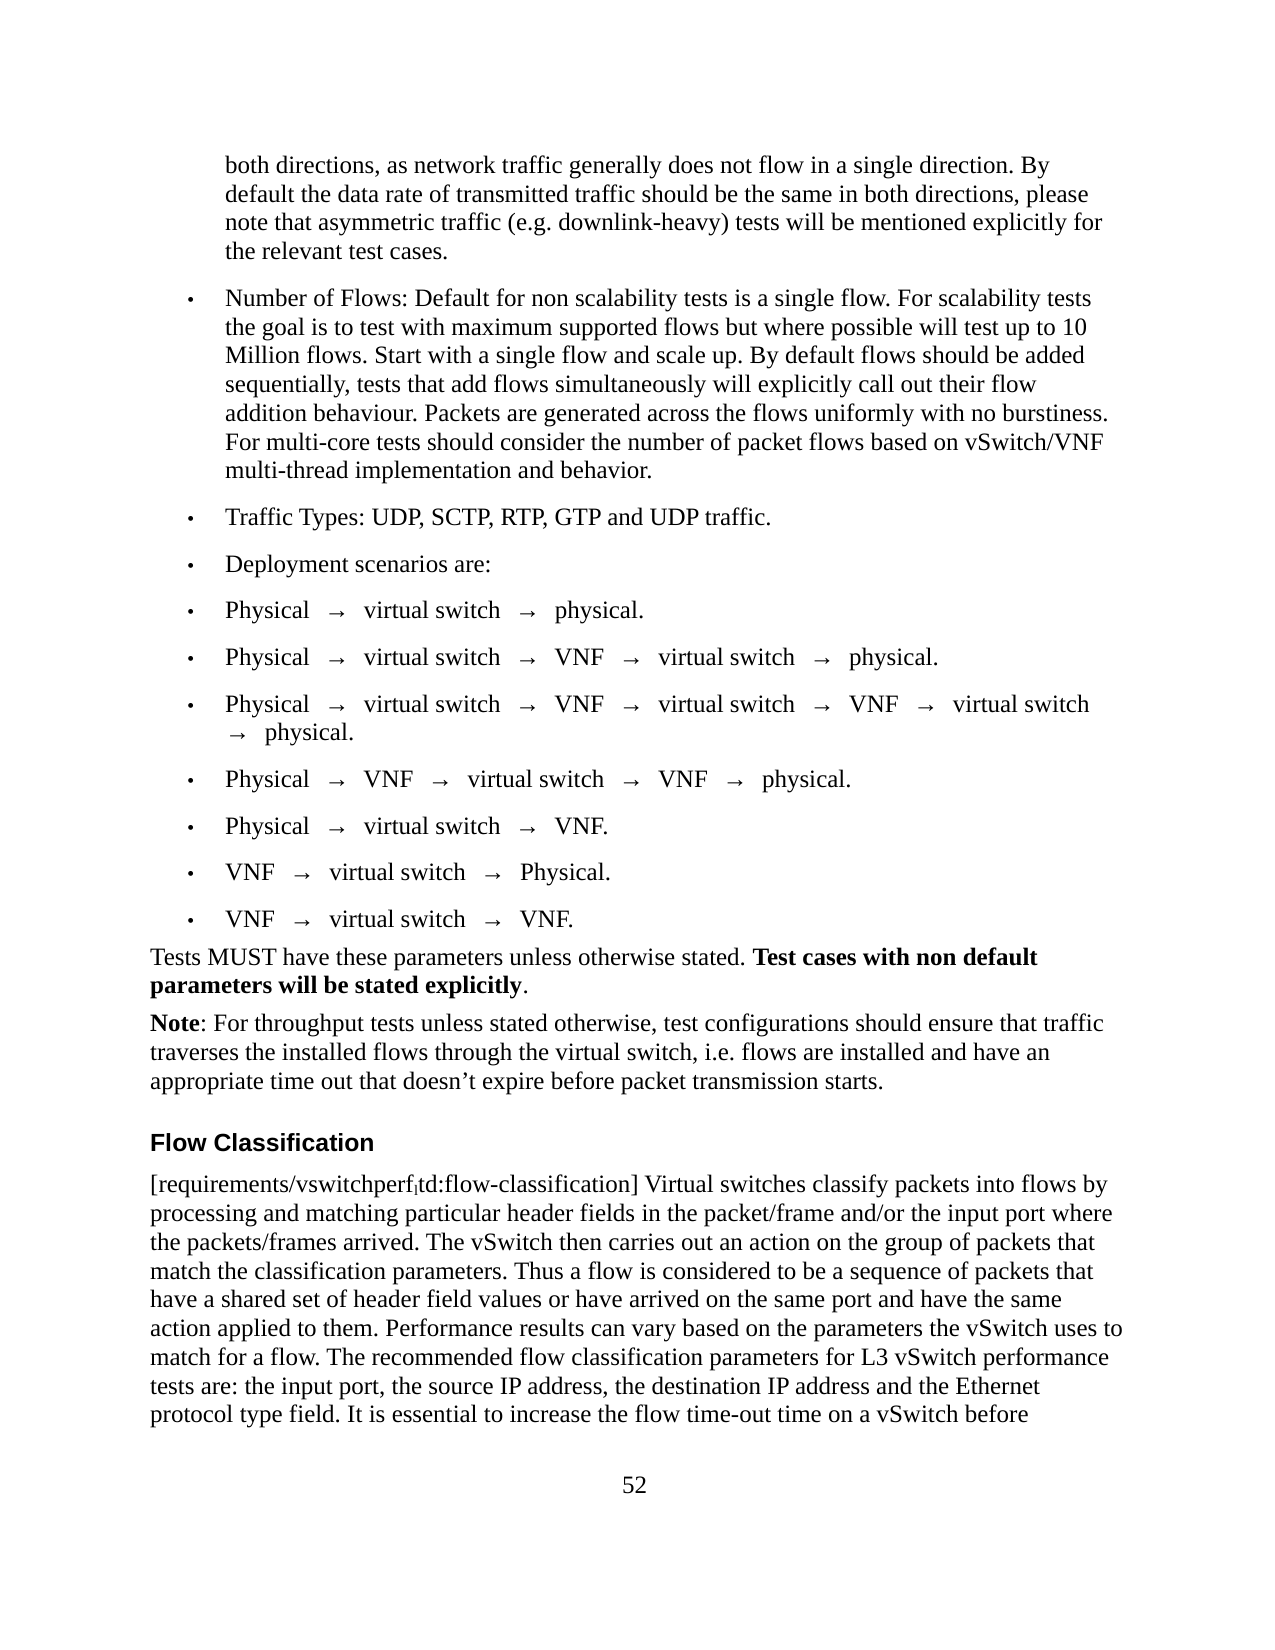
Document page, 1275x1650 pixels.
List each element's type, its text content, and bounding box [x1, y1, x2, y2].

list Physical → VNF → virtual switch → VNF → physical. [187, 764, 1125, 793]
list Number of Flows: Default for non scalability tests is a single flow. For scalability tests the goal is to test with maximum supported flows but where possible will test up to 10 Million flows. Start with a single flow and scale up. By default flows should be added sequentially, tests that add flows simultaneously will explicitly call out their flow addition behaviour. Packets are generated across the flows uniformly with no burstiness. For multi-core tests should consider the number of packet flows based on vSwitch/VNF multi-thread implementation and behavior. [187, 283, 1125, 484]
list Physical → virtual switch → VNF. [187, 811, 1125, 839]
list VNF → virtual switch → Physical. [187, 857, 1125, 886]
text Note: For throughput tests unless stated otherwise, test configurations should ensure that traffic traverses the installed flows through the virtual switch, i.e. flows are installed and have an appropriate time out that doesn’t expire before packet transmission starts. [150, 1008, 1125, 1094]
list Physical → virtual switch → VNF → virtual switch → physical. [187, 642, 1125, 671]
text [requirements/vswitchperfltd:flow-classification] Virtual switches classify packets into flows by processing and matching particular header fields in the packet/frame and/or the input port where the packets/frames arrived. The vSwitch then carries out an action on the group of packets that match the classification parameters. Thus a flow is considered to be a sequence of packets that have a shared set of header field values or have arrived on the same port and have the same action applied to them. Performance results can vary based on the parameters the vSwitch uses to match for a flow. The recommended flow classification parameters for L3 vSwitch performance tests are: the input port, the source IP address, the destination IP address and the Ethernet protocol type field. It is essential to increase the flow time-out time on a vSwitch before [150, 1169, 1125, 1428]
list Physical → virtual switch → VNF → virtual switch → VNF → virtual switch → physical. [187, 689, 1125, 746]
text Tests MUST have these parameters unless otherwise stated. Test cases with non default parameters will be stated explicitly. [150, 942, 1125, 999]
list both directions, as network traffic generally does not flow in a single direction. By default the data rate of transmitted traffic should be the same in both directions, please note that asymmetric traffic (e.g. downlink-heavy) tests will be mentioned explicitly for the relevant test cases. [187, 150, 1125, 265]
list VNF → virtual switch → VNF. [187, 904, 1125, 933]
subtitle Flow Classification [150, 1128, 1125, 1157]
list Traffic Types: UDP, SCTP, RTP, GTP and UDP traffic. [187, 502, 1125, 531]
list Deployment scenarios are: [187, 549, 1125, 577]
list Physical → virtual switch → physical. [187, 595, 1125, 624]
